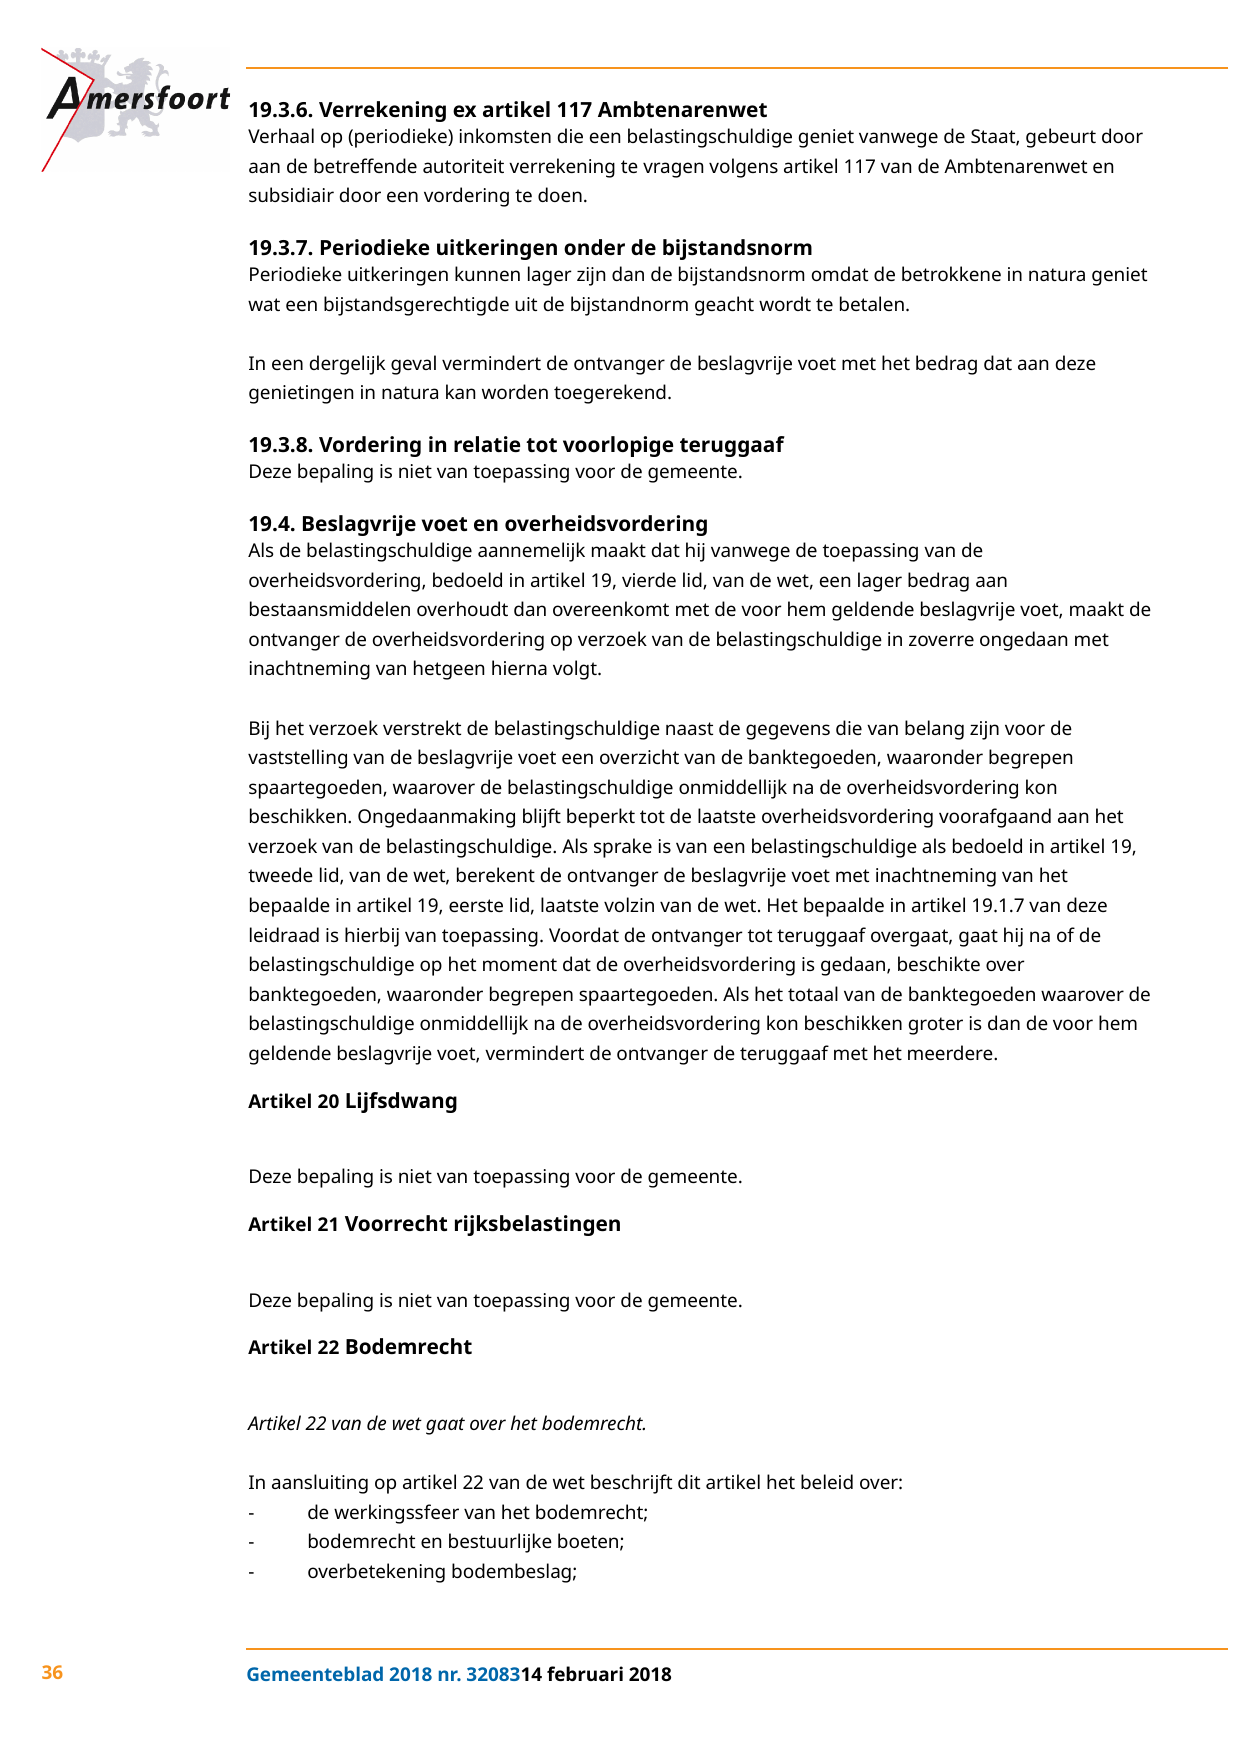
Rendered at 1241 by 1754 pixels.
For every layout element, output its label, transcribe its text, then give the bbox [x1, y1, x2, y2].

text 19.3.6. Verrekening ex artikel 117 Ambtenarenwet [248, 95, 1152, 123]
text 19.3.7. Periodieke uitkeringen onder de bijstandsnorm [248, 233, 1152, 261]
text 19.3.8. Vordering in relatie tot voorlopige teruggaaf [248, 430, 1152, 458]
list bodemrecht en bestuurlijke boeten; [248, 1528, 1152, 1554]
text In aansluiting op artikel 22 van de wet beschrijft dit artikel het beleid over: [248, 1469, 1152, 1495]
text Artikel 22 van de wet gaat over het bodemrecht. [248, 1410, 1152, 1436]
list overbetekening bodembeslag; [248, 1558, 1152, 1584]
text Periodieke uitkeringen kunnen lager zijn dan de bijstandsnorm omdat de betrokkene in natura geniet wat een bijstandsgerechtigde uit de bijstandnorm geacht wordt te betalen. [248, 261, 1152, 317]
text Deze bepaling is niet van toepassing voor de gemeente. [248, 458, 1152, 484]
text Deze bepaling is niet van toepassing voor de gemeente. [248, 1163, 1152, 1189]
text Deze bepaling is niet van toepassing voor de gemeente. [248, 1287, 1152, 1313]
text Artikel 22 Bodemrecht [248, 1332, 1152, 1361]
text Artikel 21 Voorrecht rijksbelastingen [248, 1209, 1152, 1238]
picture [41, 47, 231, 172]
text 19.4. Beslagvrije voet en overheidsvordering [248, 509, 1152, 537]
text Verhaal op (periodieke) inkomsten die een belastingschuldige geniet vanwege de Staat, gebeurt door aan de betreffende autoriteit verrekening te vragen volgens artikel 117 van de Ambtenarenwet en subsidiair door een vordering te doen. [248, 123, 1152, 208]
text Als de belastingschuldige aannemelijk maakt dat hij vanwege de toepassing van de overheidsvordering, bedoeld in artikel 19, vierde lid, van de wet, een lager bedrag aan bestaansmiddelen overhoudt dan overeenkomt met de voor hem geldende beslagvrije voet, maakt de ontvanger de overheidsvordering op verzoek van de belastingschuldige in zoverre ongedaan met inachtneming van hetgeen hierna volgt. [248, 537, 1152, 681]
text Artikel 20 Lijfsdwang [248, 1086, 1152, 1114]
text Bij het verzoek verstrekt de belastingschuldige naast de gegevens die van belang zijn voor de vaststelling van de beslagvrije voet een overzicht van de banktegoeden, waaronder begrepen spaartegoeden, waarover de belastingschuldige onmiddellijk na de overheidsvordering kon beschikken. Ongedaanmaking blijft beperkt tot de laatste overheidsvordering voorafgaand aan het verzoek van de belastingschuldige. Als sprake is van een belastingschuldige als bedoeld in artikel 19, tweede lid, van de wet, berekent de ontvanger de beslagvrije voet met inachtneming van het bepaalde in artikel 19, eerste lid, laatste volzin van de wet. Het bepaalde in artikel 19.1.7 van deze leidraad is hierbij van toepassing. Voordat de ontvanger tot teruggaaf overgaat, gaat hij na of de belastingschuldige op het moment dat de overheidsvordering is gedaan, beschikte over banktegoeden, waaronder begrepen spaartegoeden. Als het totaal van de banktegoeden waarover de belastingschuldige onmiddellijk na de overheidsvordering kon beschikken groter is dan de voor hem geldende beslagvrije voet, vermindert de ontvanger de teruggaaf met het meerdere. [248, 715, 1152, 1066]
list de werkingssfeer van het bodemrecht; [248, 1499, 1152, 1525]
text In een dergelijk geval vermindert de ontvanger de beslagvrije voet met het bedrag dat aan deze genietingen in natura kan worden toegerekend. [248, 350, 1152, 405]
